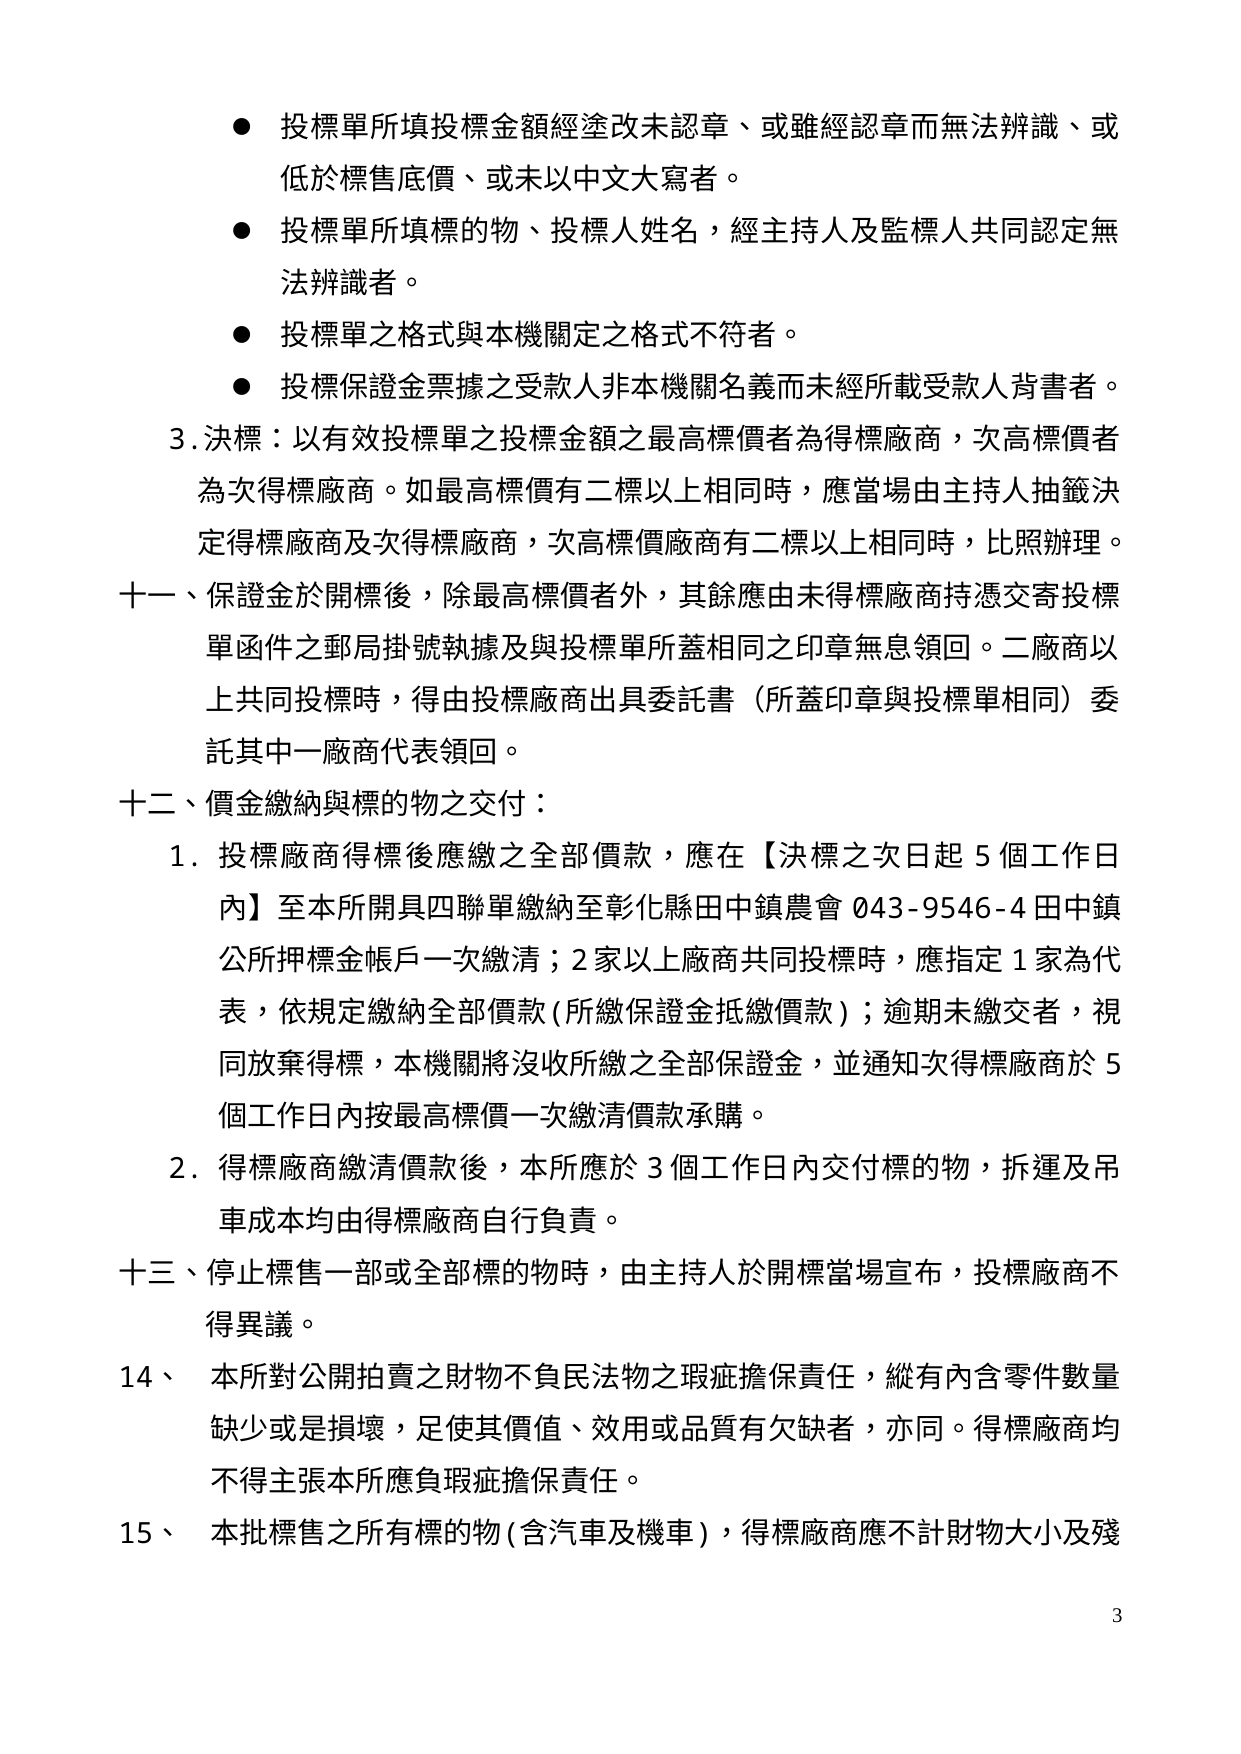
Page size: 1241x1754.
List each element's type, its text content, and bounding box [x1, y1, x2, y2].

list 投標單之格式與本機關定之格式不符者。 [231, 304, 1122, 356]
list 得標廠商繳清價款後，本所應於3個工作日內交付標的物，拆運及吊車成本均由得標廠商自行負責。 [168, 1137, 1122, 1241]
list 投標廠商得標後應繳之全部價款，應在【決標之次日起5個工作日內】至本所開具四聯單繳納至彰化縣田中鎮農會043-9546-4田中鎮公所押標金帳戶一次繳清；2家以上廠商共同投標時，應指定1家為代表，依規定繳納全部價款(所繳保證金抵繳價款)；逾期未繳交者，視同放棄得標，本機關將沒收所繳之全部保證金，並通知次得標廠商於5個工作日內按最高標價一次繳清價款承購。 [168, 825, 1122, 1137]
text 十二、價金繳納與標的物之交付： [118, 773, 1122, 825]
list 本所對公開拍賣之財物不負民法物之瑕疵擔保責任，縱有內含零件數量缺少或是損壞，足使其價值、效用或品質有欠缺者，亦同。得標廠商均不得主張本所應負瑕疵擔保責任。 [118, 1346, 1122, 1502]
text 3.決標：以有效投標單之投標金額之最高標價者為得標廠商，次高標價者為次得標廠商。如最高標價有二標以上相同時，應當場由主持人抽籤決定得標廠商及次得標廠商，次高標價廠商有二標以上相同時，比照辦理。 [168, 408, 1122, 564]
text 十三、停止標售一部或全部標的物時，由主持人於開標當場宣布，投標廠商不得異議。 [118, 1241, 1122, 1346]
list 投標保證金票據之受款人非本機關名義而未經所載受款人背書者。 [231, 356, 1122, 408]
text 十一、保證金於開標後，除最高標價者外，其餘應由未得標廠商持憑交寄投標 單函件之郵局掛號執據及與投標單所蓋相同之印章無息領回。二廠商以上共同投標時，得由投標廠商出具委託書（所蓋印章與投標單相同）委 託其中一廠商代表領回。 [118, 564, 1122, 773]
list 投標單所填投標金額經塗改未認章、或雖經認章而無法辨識、或低於標售底價、或未以中文大寫者。 [231, 96, 1122, 200]
list 本批標售之所有標的物(含汽車及機車)，得標廠商應不計財物大小及殘值全數清運，並應一律依廢棄物清理法之規定處理，不可再原車或拼裝成車使用或他用，其法律責任一概由得標廠商負責，本批標的物係廢品，不論其標價多少，本所不發給證明，監理機關亦不予發照。 [118, 1502, 1122, 1554]
list 投標單所填標的物、投標人姓名，經主持人及監標人共同認定無法辨識者。 [231, 200, 1122, 304]
